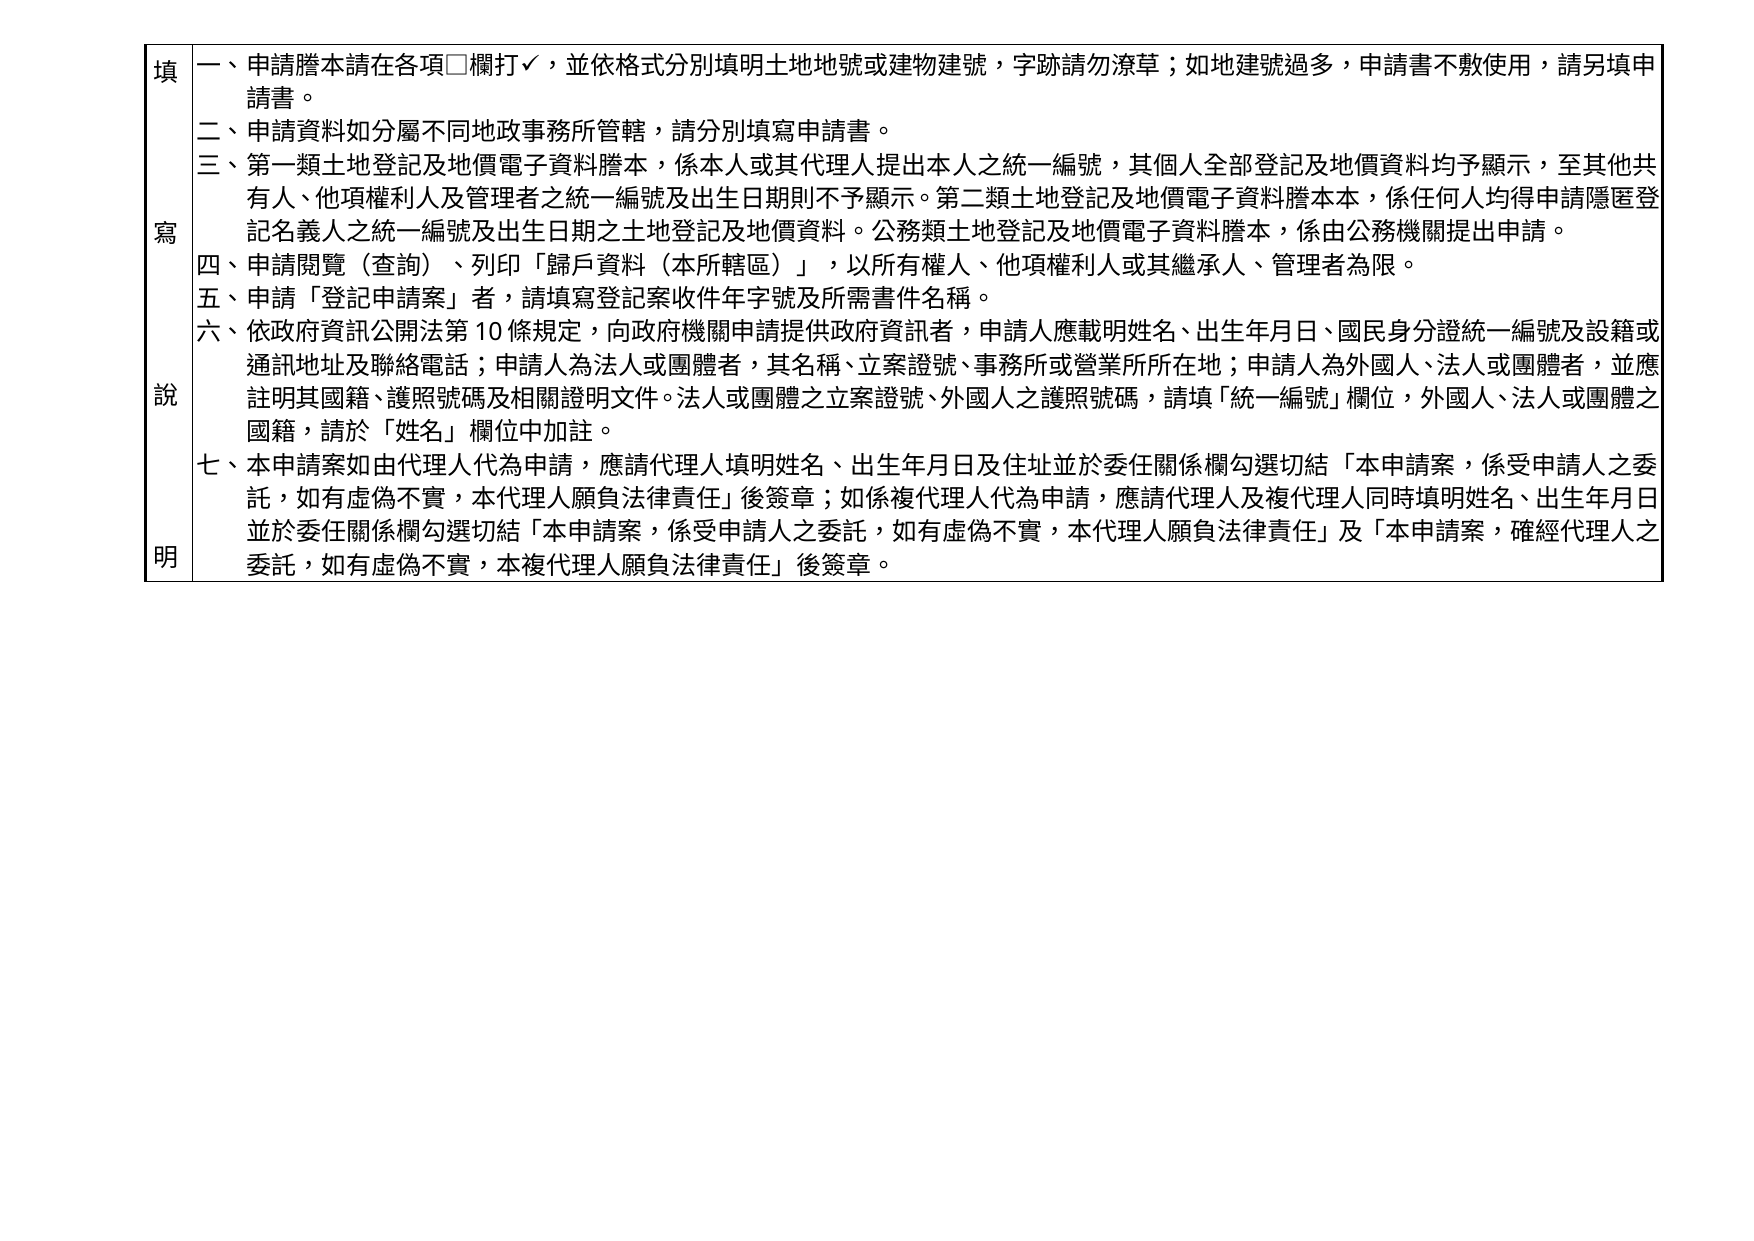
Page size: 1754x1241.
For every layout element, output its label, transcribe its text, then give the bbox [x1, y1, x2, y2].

table_cell 申請謄本請在各項□欄打，並依格式分別填明土地地號或建物建號，字跡請勿潦草；如地建號過多，申請書不敷使用，請另填申請書。 申請資料如分屬不同地政事務所管轄，請分別填寫申請書。 第一類土地登記及地價電子資料謄本，係本人或其代理人提出本人之統一編號，其個人全部登記及地價資料均予顯示，至其他共有人、他項權利人及管理者之統一編號及出生日期則不予顯示。第二類土地登記及地價電子資料謄本本，係任何人均得申請隱匿登記名義人之統一編號及出生日期之土地登記及地價資料。公務類土地登記及地價電子資料謄本，係由公務機關提出申請。 申請閱覽（查詢）、列印「歸戶資料（本所轄區）」，以所有權人、他項權利人或其繼承人、管理者為限。 申請「登記申請案」者，請填寫登記案收件年字號及所需書件名稱。 依政府資訊公開法第10條規定，向政府機關申請提供政府資訊者，申請人應載明姓名、出生年月日、國民身分證統一編號及設籍或通訊地址及聯絡電話；申請人為法人或團體者，其名稱、立案證號、事務所或營業所所在地；申請人為外國人、法人或團體者，並應註明其國籍、護照號碼及相關證明文件。法人或團體之立案證號、外國人之護照號碼，請填「統一編號」欄位，外國人、法人或團體之國籍，請於「姓名」欄位中加註。 本申請案如由代理人代為申請，應請代理人填明姓名、出生年月日及住址並於委任關係欄勾選切結「本申請案，係受申請人之委託，如有虛偽不實，本代理人願負法律責任」後簽章；如係複代理人代為申請，應請代理人及複代理人同時填明姓名、出生年月日並於委任關係欄勾選切結「本申請案，係受申請人之委託，如有虛偽不實，本代理人願負法律責任」及「本申請案，確經代理人之委託，如有虛偽不實，本複代理人願負法律責任」後簽章。 [193, 45, 1661, 581]
table_cell 填寫說明 [147, 45, 192, 581]
